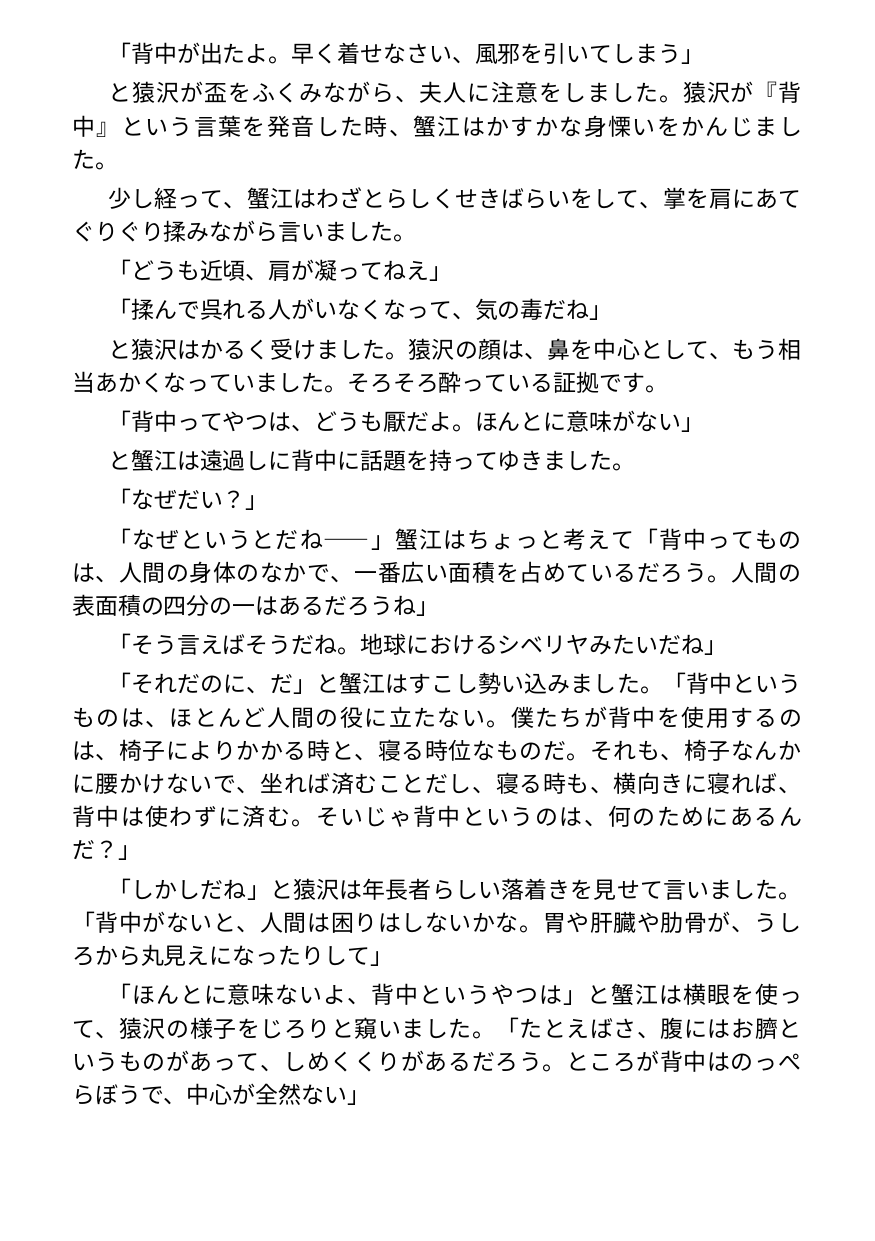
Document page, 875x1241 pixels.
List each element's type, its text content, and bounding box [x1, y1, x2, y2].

text 「そう言えばそうだね。地球におけるシベリヤみたいだね」 [72, 627, 802, 660]
text 少し経って、蟹江はわざとらしくせきばらいをして、掌を肩にあてぐりぐり揉みながら言いました。 [72, 181, 802, 247]
text 「背中が出たよ。早く着せなさい、風邪を引いてしまう」 [72, 36, 802, 69]
text と蟹江は遠過しに背中に話題を持ってゆきました。 [72, 443, 802, 476]
text 「揉んで呉れる人がいなくなって、気の毒だね」 [72, 292, 802, 326]
text と猿沢はかるく受けました。猿沢の顔は、鼻を中心として、もう相当あかくなっていました。そろそろ酔っている証拠です。 [72, 332, 802, 398]
text 「なぜだい？」 [72, 482, 802, 516]
text 「それだのに、だ」と蟹江はすこし勢い込みました。「背中というものは、ほとんど人間の役に立たない。僕たちが背中を使用するのは、椅子によりかかる時と、寝る時位なものだ。それも、椅子なんかに腰かけないで、坐れば済むことだし、寝る時も、横向きに寝れば、背中は使わずに済む。そいじゃ背中というのは、何のためにあるんだ？」 [72, 666, 802, 866]
text 「ほんとに意味ないよ、背中というやつは」と蟹江は横眼を使って、猿沢の様子をじろりと窺いました。「たとえばさ、腹にはお臍というものがあって、しめくくりがあるだろう。ところが背中はのっぺらぼうで、中心が全然ない」 [72, 977, 802, 1110]
text と猿沢が盃をふくみながら、夫人に注意をしました。猿沢が『背中』という言葉を発音した時、蟹江はかすかな身慄いをかんじました。 [72, 75, 802, 175]
text 「しかしだね」と猿沢は年長者らしい落着きを見せて言いました。「背中がないと、人間は困りはしないかな。胃や肝臓や肋骨が、うしろから丸見えになったりして」 [72, 872, 802, 971]
text 「背中ってやつは、どうも厭だよ。ほんとに意味がない」 [72, 404, 802, 437]
text 「どうも近頃、肩が凝ってねえ」 [72, 253, 802, 286]
text 「なぜというとだね――」蟹江はちょっと考えて「背中ってものは、人間の身体のなかで、一番広い面積を占めているだろう。人間の表面積の四分の一はあるだろうね」 [72, 521, 802, 621]
